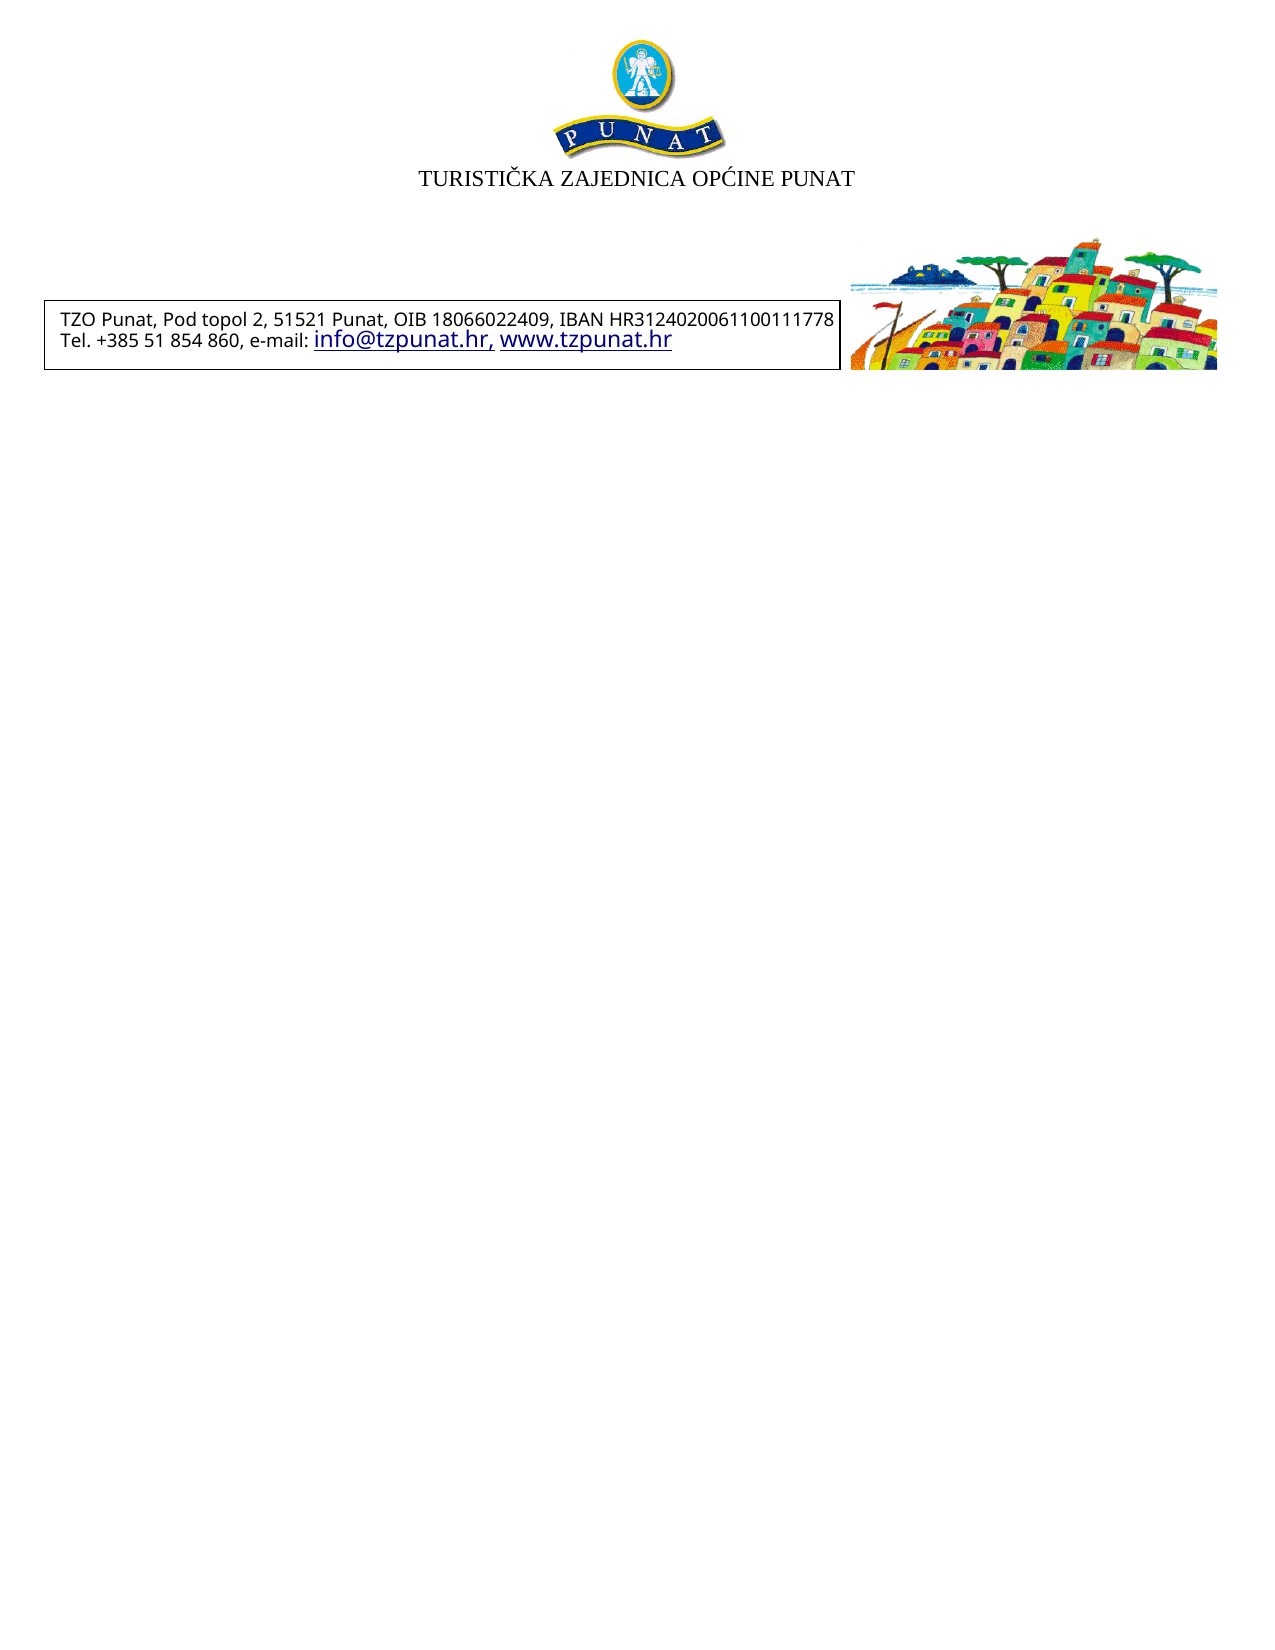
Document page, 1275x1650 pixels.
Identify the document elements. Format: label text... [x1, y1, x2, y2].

text TZO Punat, Pod topol 2, 51521 Punat, OIB 18066022409, IBAN HR3124020061100111778 [60, 309, 839, 331]
text Tel. +385 51 854 860, e-mail: info@tzpunat.hr, www.tzpunat.hr [60, 331, 839, 352]
